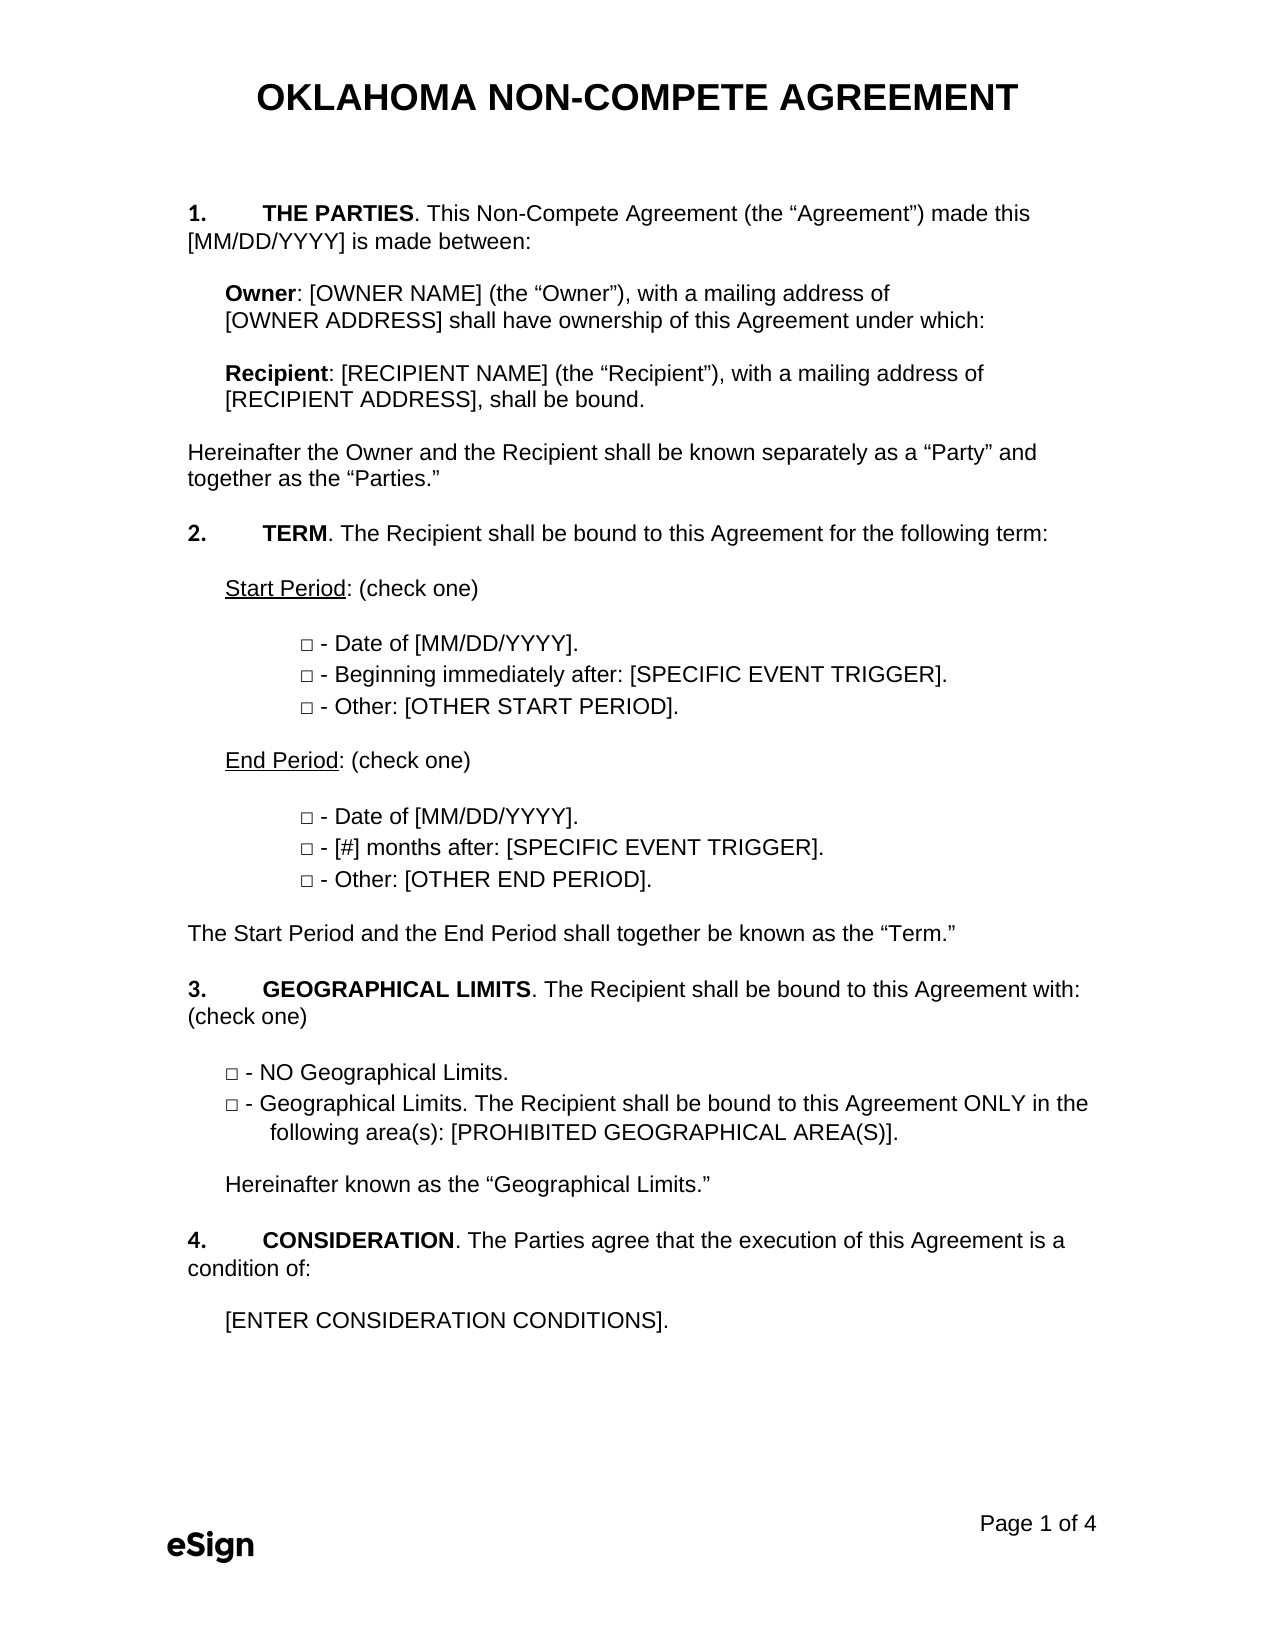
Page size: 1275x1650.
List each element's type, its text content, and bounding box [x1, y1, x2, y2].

text ☐ - Beginning immediately after: [SPECIFIC EVENT TRIGGER]. [300, 658, 1125, 690]
list TERM. The Recipient shall be bound to this Agreement for the following term: [187, 518, 1125, 548]
text ☐ - Geographical Limits. The Recipient shall be bound to this Agreement ONLY in the [225, 1087, 1125, 1118]
text [ENTER CONSIDERATION CONDITIONS]. [225, 1307, 1125, 1333]
list Start Period: (check one) [225, 574, 1125, 601]
text ☐ - [#] months after: [SPECIFIC EVENT TRIGGER]. [300, 831, 1125, 862]
text The Start Period and the End Period shall together be known as the “Term.” [187, 920, 1125, 946]
list THE PARTIES. This Non-Compete Agreement (the “Agreement”) made this [MM/DD/YYYY] is made between: [187, 197, 1125, 254]
text ☐ - Date of [MM/DD/YYYY]. [300, 627, 1125, 658]
text ☐ - NO Geographical Limits. [225, 1056, 1125, 1087]
text Hereinafter known as the “Geographical Limits.” [225, 1171, 1125, 1198]
list [OWNER ADDRESS] shall have ownership of this Agreement under which: [225, 307, 1125, 333]
list (check one) [187, 1003, 1125, 1030]
list GEOGRAPHICAL LIMITS. The Recipient shall be bound to this Agreement with: [187, 973, 1125, 1003]
text following area(s): [PROHIBITED GEOGRAPHICAL AREA(S)]. [270, 1118, 1125, 1145]
text ☐ - Other: [OTHER START PERIOD]. [300, 690, 1125, 721]
list Recipient: [RECIPIENT NAME] (the “Recipient”), with a mailing address of [225, 359, 1125, 386]
text End Period: (check one) [225, 747, 1125, 774]
text OKLAHOMA NON-COMPETE AGREEMENT [150, 75, 1125, 118]
list CONSIDERATION. The Parties agree that the execution of this Agreement is a condition of: [187, 1224, 1125, 1281]
list Owner: [OWNER NAME] (the “Owner”), with a mailing address of [225, 280, 1125, 307]
text ☐ - Date of [MM/DD/YYYY]. [300, 800, 1125, 831]
text ☐ - Other: [OTHER END PERIOD]. [300, 862, 1125, 894]
list Hereinafter the Owner and the Recipient shall be known separately as a “Party” and together as the “Parties.” [187, 438, 1125, 491]
list [RECIPIENT ADDRESS], shall be bound. [225, 386, 1125, 412]
